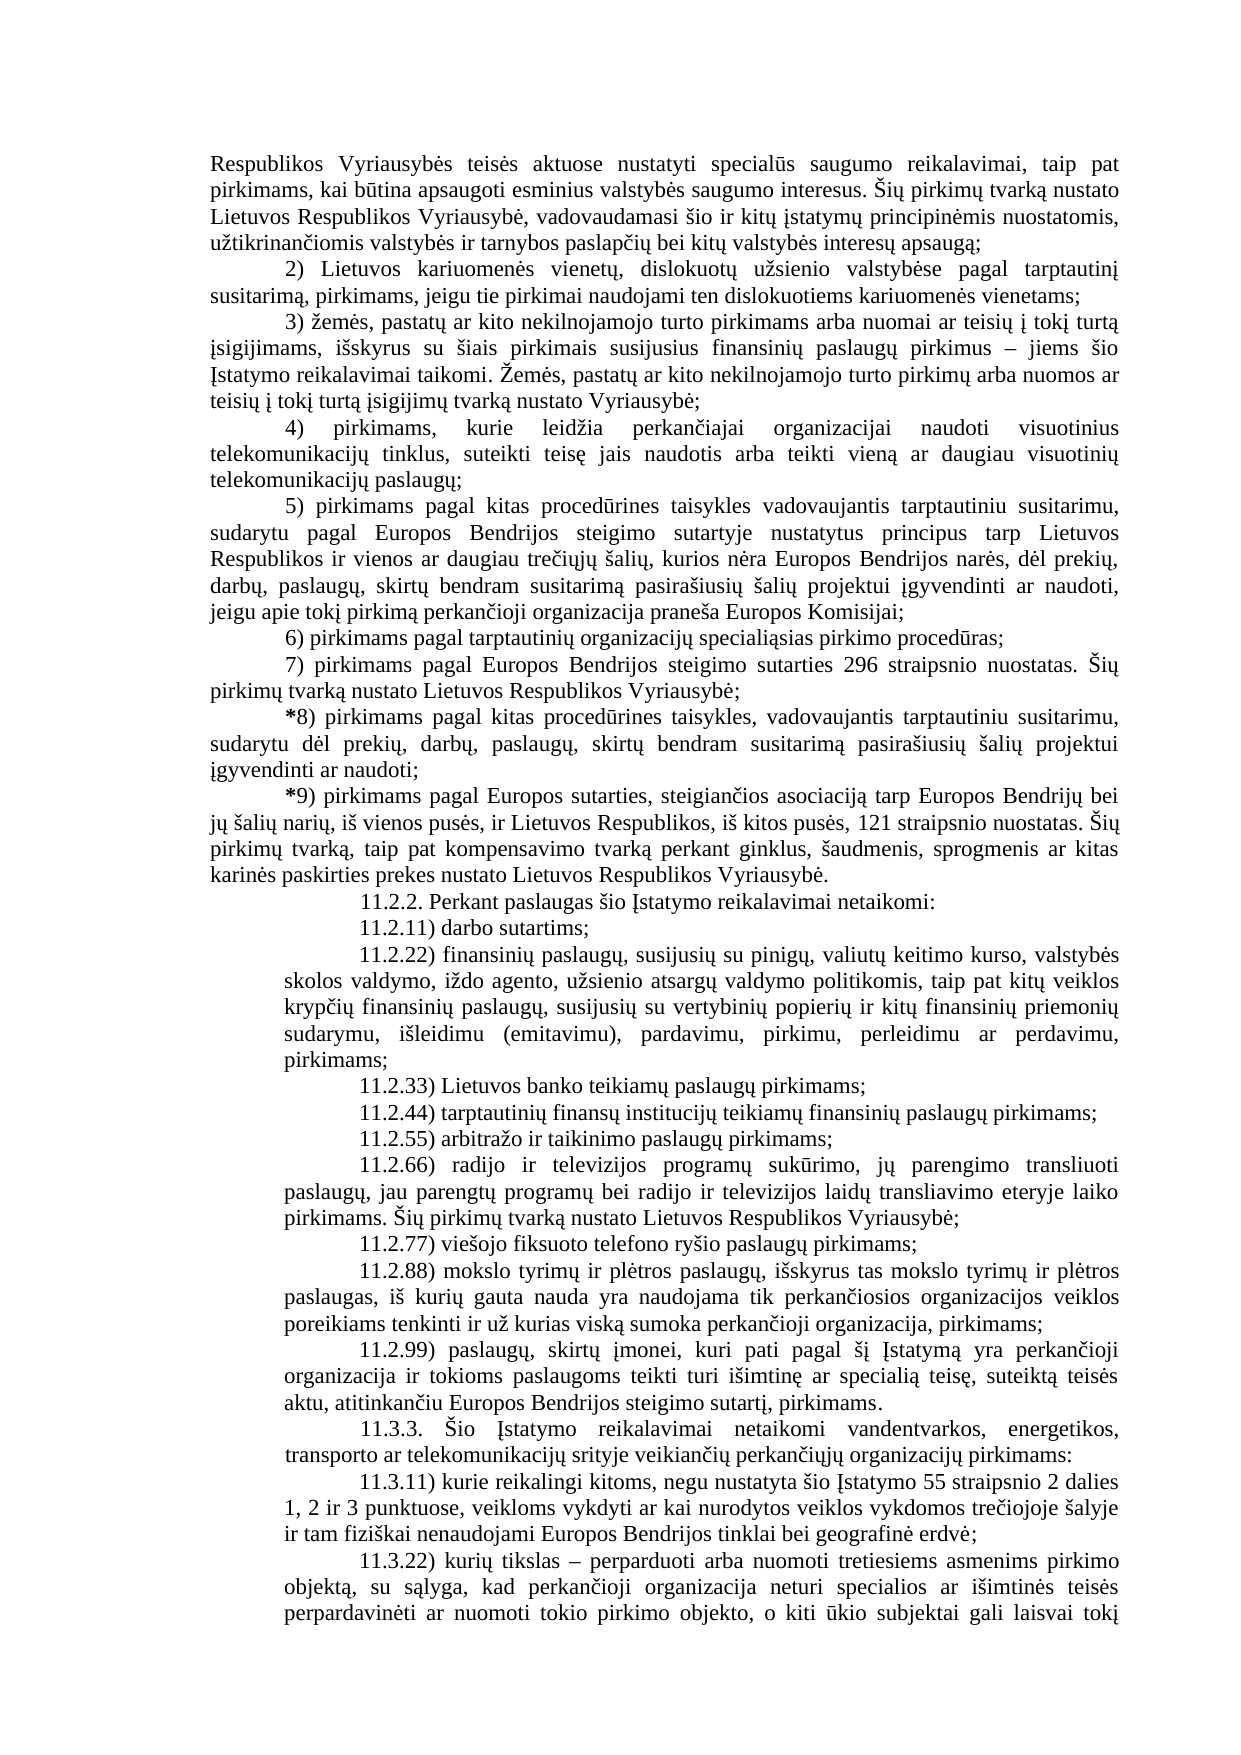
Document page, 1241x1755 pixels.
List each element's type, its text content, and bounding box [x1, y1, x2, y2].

text *9) pirkimams pagal Europos sutarties, steigiančios asociaciją tarp Europos Bendrijų bei jų šalių narių, iš vienos pusės, ir Lietuvos Respublikos, iš kitos pusės, 121 straipsnio nuostatas. Šių pirkimų tvarką, taip pat kompensavimo tvarką perkant ginklus, šaudmenis, sprogmenis ar kitas karinės paskirties prekes nustato Lietuvos Respublikos Vyriausybė. [210, 782, 1120, 888]
subtitle 9) paslaugų, skirtų įmonei, kuri pati pagal šį Įstatymą yra perkančioji organizacija ir tokioms paslaugoms teikti turi išimtinę ar specialią teisę, suteiktą teisės aktu, atitinkančiu Europos Bendrijos steigimo sutartį, pirkimams. [210, 1336, 1120, 1415]
subtitle 2) finansinių paslaugų, susijusių su pinigų, valiutų keitimo kurso, valstybės skolos valdymo, iždo agento, užsienio atsargų valdymo politikomis, taip pat kitų veiklos krypčių finansinių paslaugų, susijusių su vertybinių popierių ir kitų finansinių priemonių sudarymu, išleidimu (emitavimu), pardavimu, pirkimu, perleidimu ar perdavimu, pirkimams; [210, 941, 1120, 1072]
subtitle 1) darbo sutartims; [210, 914, 1120, 941]
text 5) pirkimams pagal kitas procedūrines taisykles vadovaujantis tarptautiniu susitarimu, sudarytu pagal Europos Bendrijos steigimo sutartyje nustatytus principus tarp Lietuvos Respublikos ir vienos ar daugiau trečiųjų šalių, kurios nėra Europos Bendrijos narės, dėl prekių, darbų, paslaugų, skirtų bendram susitarimą pasirašiusių šalių projektui įgyvendinti ar naudoti, jeigu apie tokį pirkimą perkančioji organizacija praneša Europos Komisijai; [210, 493, 1120, 624]
subtitle 7) viešojo fiksuoto telefono ryšio paslaugų pirkimams; [210, 1231, 1120, 1257]
subtitle 3) Lietuvos banko teikiamų paslaugų pirkimams; [210, 1072, 1120, 1099]
text Respublikos Vyriausybės teisės aktuose nustatyti specialūs saugumo reikalavimai, taip pat pirkimams, kai būtina apsaugoti esminius valstybės saugumo interesus. Šių pirkimų tvarką nustato Lietuvos Respublikos Vyriausybė, vadovaudamasi šio ir kitų įstatymų principinėmis nuostatomis, užtikrinančiomis valstybės ir tarnybos paslapčių bei kitų valstybės interesų apsaugą; [210, 150, 1120, 255]
text 7) pirkimams pagal Europos Bendrijos steigimo sutarties 296 straipsnio nuostatas. Šių pirkimų tvarką nustato Lietuvos Respublikos Vyriausybė; [210, 651, 1120, 703]
text 3) žemės, pastatų ar kito nekilnojamojo turto pirkimams arba nuomai ar teisių į tokį turtą įsigijimams, išskyrus su šiais pirkimais susijusius finansinių paslaugų pirkimus – jiems šio Įstatymo reikalavimai taikomi. Žemės, pastatų ar kito nekilnojamojo turto pirkimų arba nuomos ar teisių į tokį turtą įsigijimų tvarką nustato Vyriausybė; [210, 308, 1120, 413]
subtitle 2) kurių tikslas – perparduoti arba nuomoti tretiesiems asmenims pirkimo objektą, su sąlyga, kad perkančioji organizacija neturi specialios ar išimtinės teisės perpardavinėti ar nuomoti tokio pirkimo objekto, o kiti ūkio subjektai gali laisvai tokį [210, 1547, 1120, 1626]
subtitle 4) tarptautinių finansų institucijų teikiamų finansinių paslaugų pirkimams; [210, 1099, 1120, 1125]
text *8) pirkimams pagal kitas procedūrines taisykles, vadovaujantis tarptautiniu susitarimu, sudarytu dėl prekių, darbų, paslaugų, skirtų bendram susitarimą pasirašiusių šalių projektui įgyvendinti ar naudoti; [210, 703, 1120, 782]
text 4) pirkimams, kurie leidžia perkančiajai organizacijai naudoti visuotinius telekomunikacijų tinklus, suteikti teisę jais naudotis arba teikti vieną ar daugiau visuotinių telekomunikacijų paslaugų; [210, 413, 1120, 493]
text 6) pirkimams pagal tarptautinių organizacijų specialiąsias pirkimo procedūras; [210, 624, 1120, 651]
subtitle 3. Šio Įstatymo reikalavimai netaikomi vandentvarkos, energetikos, transporto ar telekomunikacijų srityje veikiančių perkančiųjų organizacijų pirkimams: [210, 1415, 1120, 1468]
subtitle 6) radijo ir televizijos programų sukūrimo, jų parengimo transliuoti paslaugų, jau parengtų programų bei radijo ir televizijos laidų transliavimo eteryje laiko pirkimams. Šių pirkimų tvarką nustato Lietuvos Respublikos Vyriausybė; [210, 1151, 1120, 1231]
subtitle 5) arbitražo ir taikinimo paslaugų pirkimams; [210, 1125, 1120, 1151]
text 2) Lietuvos kariuomenės vienetų, dislokuotų užsienio valstybėse pagal tarptautinį susitarimą, pirkimams, jeigu tie pirkimai naudojami ten dislokuotiems kariuomenės vienetams; [210, 255, 1120, 308]
subtitle 8) mokslo tyrimų ir plėtros paslaugų, išskyrus tas mokslo tyrimų ir plėtros paslaugas, iš kurių gauta nauda yra naudojama tik perkančiosios organizacijos veiklos poreikiams tenkinti ir už kurias viską sumoka perkančioji organizacija, pirkimams; [210, 1257, 1120, 1336]
subtitle 1) kurie reikalingi kitoms, negu nustatyta šio Įstatymo 55 straipsnio 2 dalies 1, 2 ir 3 punktuose, veikloms vykdyti ar kai nurodytos veiklos vykdomos trečiojoje šalyje ir tam fiziškai nenaudojami Europos Bendrijos tinklai bei geografinė erdvė; [210, 1468, 1120, 1547]
subtitle 2. Perkant paslaugas šio Įstatymo reikalavimai netaikomi: [210, 888, 1120, 914]
